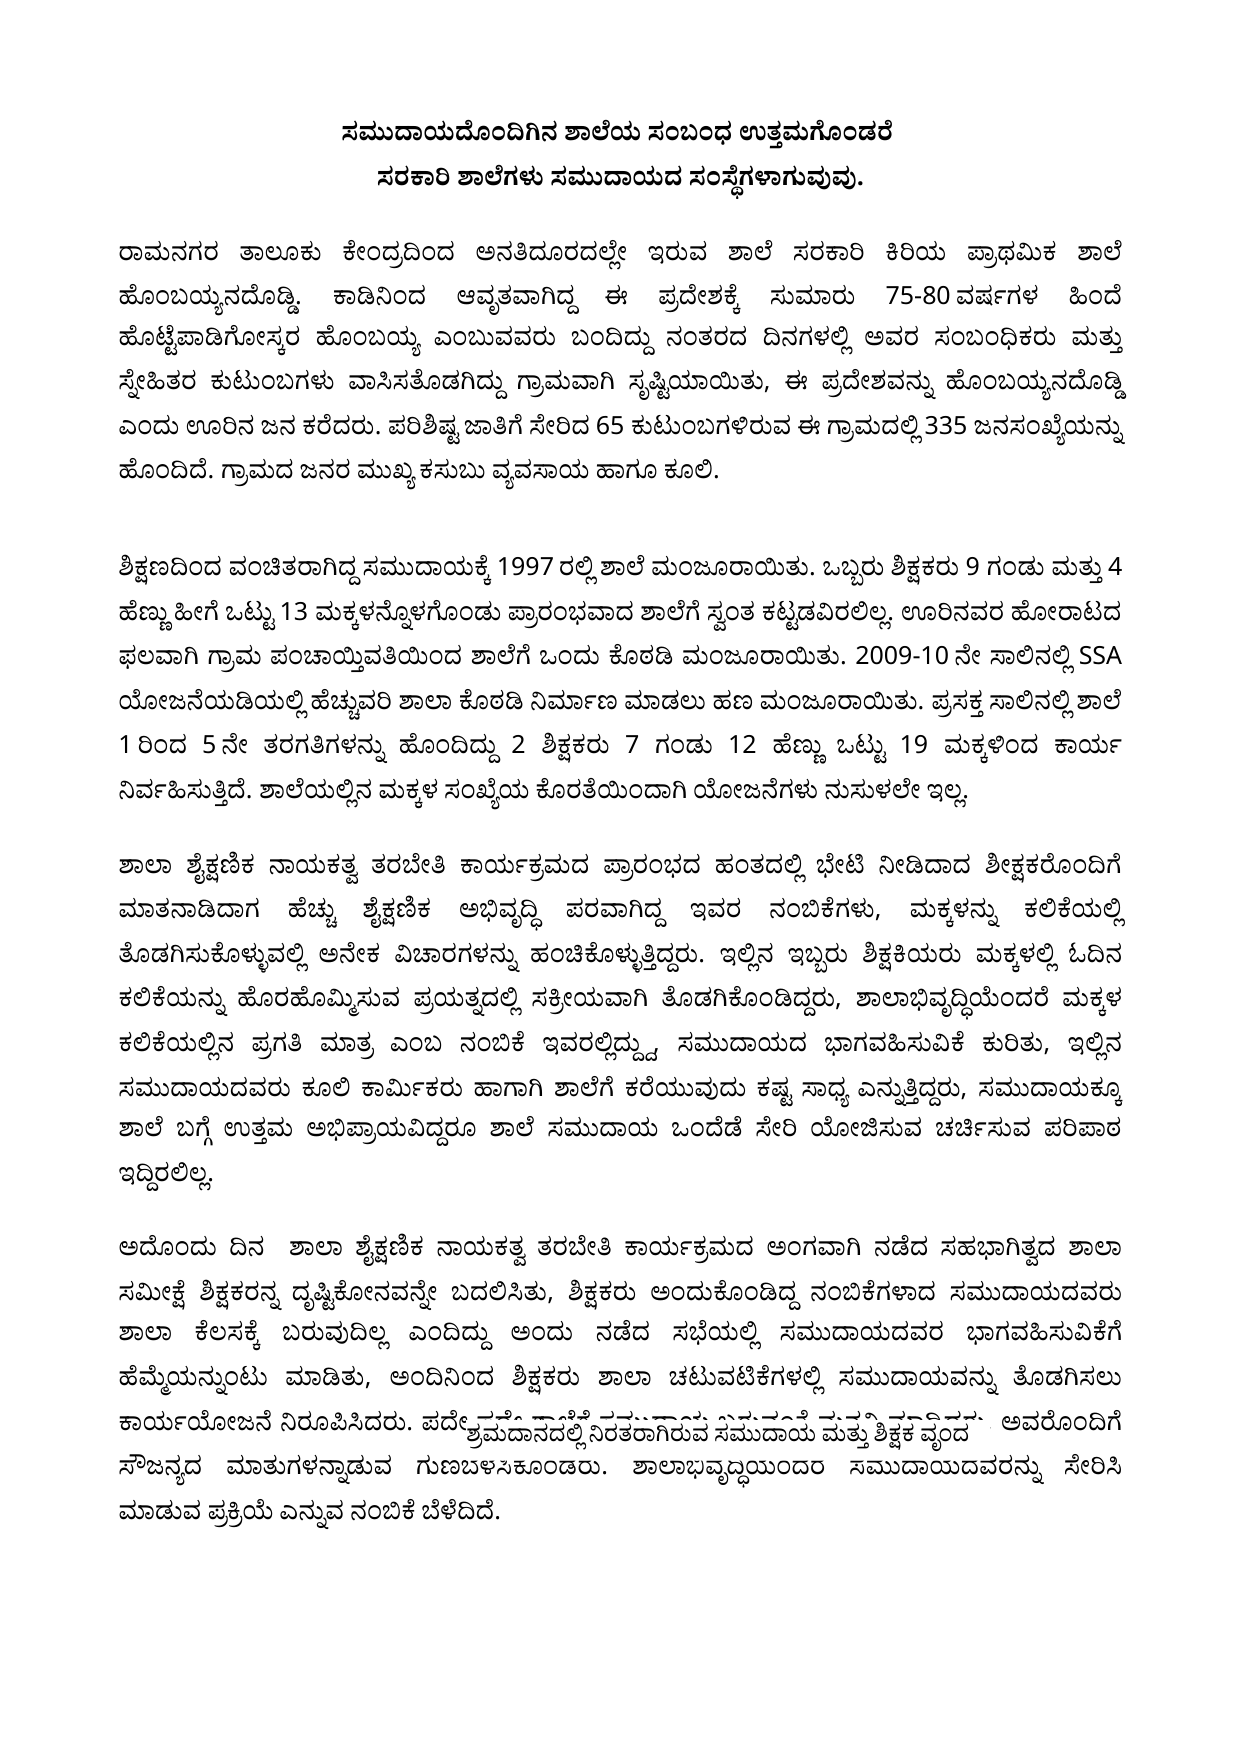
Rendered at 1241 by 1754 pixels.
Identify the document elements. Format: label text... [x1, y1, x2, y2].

text ಶಿಕ್ಷಣದಿಂದ ವಂಚಿತರಾಗಿದ್ದ ಸಮುದಾಯಕ್ಕೆ 1997ರಲ್ಲಿ ಶಾಲೆ ಮಂಜೂರಾಯಿತು. ಒಬ್ಬರು ಶಿಕ್ಷಕರು 9 ಗಂಡು ಮತ್ತು 4 ಹೆಣ್ಣು ಹೀಗೆ ಒಟ್ಟು 13 ಮಕ್ಕಳನ್ನೊಳಗೊಂಡು ಪ್ರಾರಂಭವಾದ ಶಾಲೆಗೆ ಸ್ವಂತ ಕಟ್ಟಡವಿರಲಿಲ್ಲ. ಊರಿನವರ ಹೋರಾಟದ ಫಲವಾಗಿ ಗ್ರಾಮ ಪಂಚಾಯ್ತಿವತಿಯಿಂದ ಶಾಲೆಗೆ ಒಂದು ಕೊಠಡಿ ಮಂಜೂರಾಯಿತು. 2009-10ನೇ ಸಾಲಿನಲ್ಲಿ SSA ಯೋಜನೆಯಡಿಯಲ್ಲಿ ಹೆಚ್ಚುವರಿ ಶಾಲಾ ಕೊಠಡಿ ನಿರ್ಮಾಣ ಮಾಡಲು ಹಣ ಮಂಜೂರಾಯಿತು. ಪ್ರಸಕ್ತ ಸಾಲಿನಲ್ಲಿ ಶಾಲೆ 1ರಿಂದ 5ನೇ ತರಗತಿಗಳನ್ನು ಹೊಂದಿದ್ದು 2 ಶಿಕ್ಷಕರು 7 ಗಂಡು 12 ಹೆಣ್ಣು ಒಟ್ಟು 19 ಮಕ್ಕಳಿಂದ ಕಾರ್ಯ ನಿರ್ವಹಿಸುತ್ತಿದೆ. ಶಾಲೆಯಲ್ಲಿನ ಮಕ್ಕಳ ಸಂಖ್ಯೆಯ ಕೊರತೆಯಿಂದಾಗಿ ಯೋಜನೆಗಳು ನುಸುಳಲೇ ಇಲ್ಲ. [118, 549, 1122, 816]
text ಶಾಲಾ ಶೈಕ್ಷಣಿಕ ನಾಯಕತ್ವ ತರಬೇತಿ ಕಾರ್ಯಕ್ರಮದ ಪ್ರಾರಂಭದ ಹಂತದಲ್ಲಿ ಭೇಟಿ ನೀಡಿದಾದ ಶೀಕ್ಷಕರೊಂದಿಗೆ ಮಾತನಾಡಿದಾಗ ಹೆಚ್ಚು ಶೈಕ್ಷಣಿಕ ಅಭಿವೃದ್ಧಿ ಪರವಾಗಿದ್ದ ಇವರ ನಂಬಿಕೆಗಳು, ಮಕ್ಕಳನ್ನು ಕಲಿಕೆಯಲ್ಲಿ ತೊಡಗಿಸುಕೊಳ್ಳುವಲ್ಲಿ ಅನೇಕ ವಿಚಾರಗಳನ್ನು ಹಂಚಿಕೊಳ್ಳುತ್ತಿದ್ದರು. ಇಲ್ಲಿನ ಇಬ್ಬರು ಶಿಕ್ಷಕಿಯರು ಮಕ್ಕಳಲ್ಲಿ ಓದಿನ ಕಲಿಕೆಯನ್ನು ಹೊರಹೊಮ್ಮಿಸುವ ಪ್ರಯತ್ನದಲ್ಲಿ ಸಕ್ರೀಯವಾಗಿ ತೊಡಗಿಕೊಂಡಿದ್ದರು, ಶಾಲಾಭಿವೃದ್ಧಿಯೆಂದರೆ ಮಕ್ಕಳ ಕಲಿಕೆಯಲ್ಲಿನ ಪ್ರಗತಿ ಮಾತ್ರ ಎಂಬ ನಂಬಿಕೆ ಇವರಲ್ಲಿದ್ದ್ದು, ಸಮುದಾಯದ ಭಾಗವಹಿಸುವಿಕೆ ಕುರಿತು, ಇಲ್ಲಿನ ಸಮುದಾಯದವರು ಕೂಲಿ ಕಾರ್ಮಿಕರು ಹಾಗಾಗಿ ಶಾಲೆಗೆ ಕರೆಯುವುದು ಕಷ್ಟ ಸಾಧ್ಯ ಎನ್ನುತ್ತಿದ್ದರು, ಸಮುದಾಯಕ್ಕೂ ಶಾಲೆ ಬಗ್ಗೆ ಉತ್ತಮ ಅಭಿಪ್ರಾಯವಿದ್ದರೂ ಶಾಲೆ ಸಮುದಾಯ ಒಂದೆಡೆ ಸೇರಿ ಯೋಜಿಸುವ ಚರ್ಚಿಸುವ ಪರಿಪಾಠ ಇದ್ದಿರಲಿಲ್ಲ. [118, 850, 1122, 1199]
text ಸಮುದಾಯದೊಂದಿಗಿನ ಶಾಲೆಯ ಸಂಬಂಧ ಉತ್ತಮಗೊಂಡರೆ [118, 118, 1122, 159]
text ಸರಕಾರಿ ಶಾಲೆಗಳು ಸಮುದಾಯದ ಸಂಸ್ಥೆಗಳಾಗುವುವು. [118, 159, 1122, 203]
text ರಾಮನಗರ ತಾಲೂಕು ಕೇಂದ್ರದಿಂದ ಅನತಿದೂರದಲ್ಲೇ ಇರುವ ಶಾಲೆ ಸರಕಾರಿ ಕಿರಿಯ ಪ್ರಾಥಮಿಕ ಶಾಲೆ ಹೊಂಬಯ್ಯನದೊಡ್ಡಿ. ಕಾಡಿನಿಂದ ಆವೃತವಾಗಿದ್ದ ಈ ಪ್ರದೇಶಕ್ಕೆ ಸುಮಾರು 75-80ವರ್ಷಗಳ ಹಿಂದೆ ಹೊಟ್ಟೆಪಾಡಿಗೋಸ್ಕರ ಹೊಂಬಯ್ಯ ಎಂಬುವವರು ಬಂದಿದ್ದು ನಂತರದ ದಿನಗಳಲ್ಲಿ ಅವರ ಸಂಬಂಧಿಕರು ಮತ್ತು ಸ್ನೇಹಿತರ ಕುಟುಂಬಗಳು ವಾಸಿಸತೊಡಗಿದ್ದು ಗ್ರಾಮವಾಗಿ ಸೃಷ್ಟಿಯಾಯಿತು, ಈ ಪ್ರದೇಶವನ್ನು ಹೊಂಬಯ್ಯನದೊಡ್ಡಿ ಎಂದು ಊರಿನ ಜನ ಕರೆದರು. ಪರಿಶಿಷ್ಟ ಜಾತಿಗೆ ಸೇರಿದ 65 ಕುಟುಂಬಗಳಿರುವ ಈ ಗ್ರಾಮದಲ್ಲಿ 335 ಜನಸಂಖ್ಯೆಯನ್ನು ಹೊಂದಿದೆ. ಗ್ರಾಮದ ಜನರ ಮುಖ್ಯ ಕಸುಬು ವ್ಯವಸಾಯ ಹಾಗೂ ಕೂಲಿ. [118, 237, 1122, 497]
text ಅದೊಂದು ದಿನ ಶಾಲಾ ಶೈಕ್ಷಣಿಕ ನಾಯಕತ್ವ ತರಬೇತಿ ಕಾರ್ಯಕ್ರಮದ ಅಂಗವಾಗಿ ನಡೆದ ಸಹಭಾಗಿತ್ವದ ಶಾಲಾ ಸಮೀಕ್ಷೆ ಶಿಕ್ಷಕರನ್ನ ದೃಷ್ಟಿಕೋನವನ್ನೇ ಬದಲಿಸಿತು, ಶಿಕ್ಷಕರು ಅಂದುಕೊಂಡಿದ್ದ ನಂಬಿಕೆಗಳಾದ ಸಮುದಾಯದವರು ಶಾಲಾ ಕೆಲಸಕ್ಕೆ ಬರುವುದಿಲ್ಲ ಎಂದಿದ್ದು ಅಂದು ನಡೆದ ಸಭೆಯಲ್ಲಿ ಸಮುದಾಯದವರ ಭಾಗವಹಿಸುವಿಕೆಗೆ ಹೆಮ್ಮೆಯನ್ನುಂಟು ಮಾಡಿತು, ಅಂದಿನಿಂದ ಶಿಕ್ಷಕರು ಶಾಲಾ ಚಟುವಟಿಕೆಗಳಲ್ಲಿ ಸಮುದಾಯವನ್ನು ತೊಡಗಿಸಲು ಕಾರ್ಯಯೋಜನೆ ನಿರೂಪಿಸಿದರು. ಪದೇ ಪದೇ ಶಾಲೆಗೆ ಸಮುದಾಯ ಬರುವಂತೆ ಮನವಿ ಮಾಡಿದರು, ಅವರೊಂದಿಗೆ ಸೌಜನ್ಯದ ಮಾತುಗಳನ್ನಾಡುವ ಗುಣಬೆಳೆಸಿಕೊಂಡರು. ಶಾಲಾಭಿವೃದ್ಧಿಯೆಂದರೆ ಸಮುದಾಯದವರನ್ನು ಸೇರಿಸಿ ಮಾಡುವ ಪ್ರಕ್ರಿಯೆ ಎನ್ನುವ ನಂಬಿಕೆ ಬೆಳೆದಿದೆ. [118, 1233, 1122, 1537]
